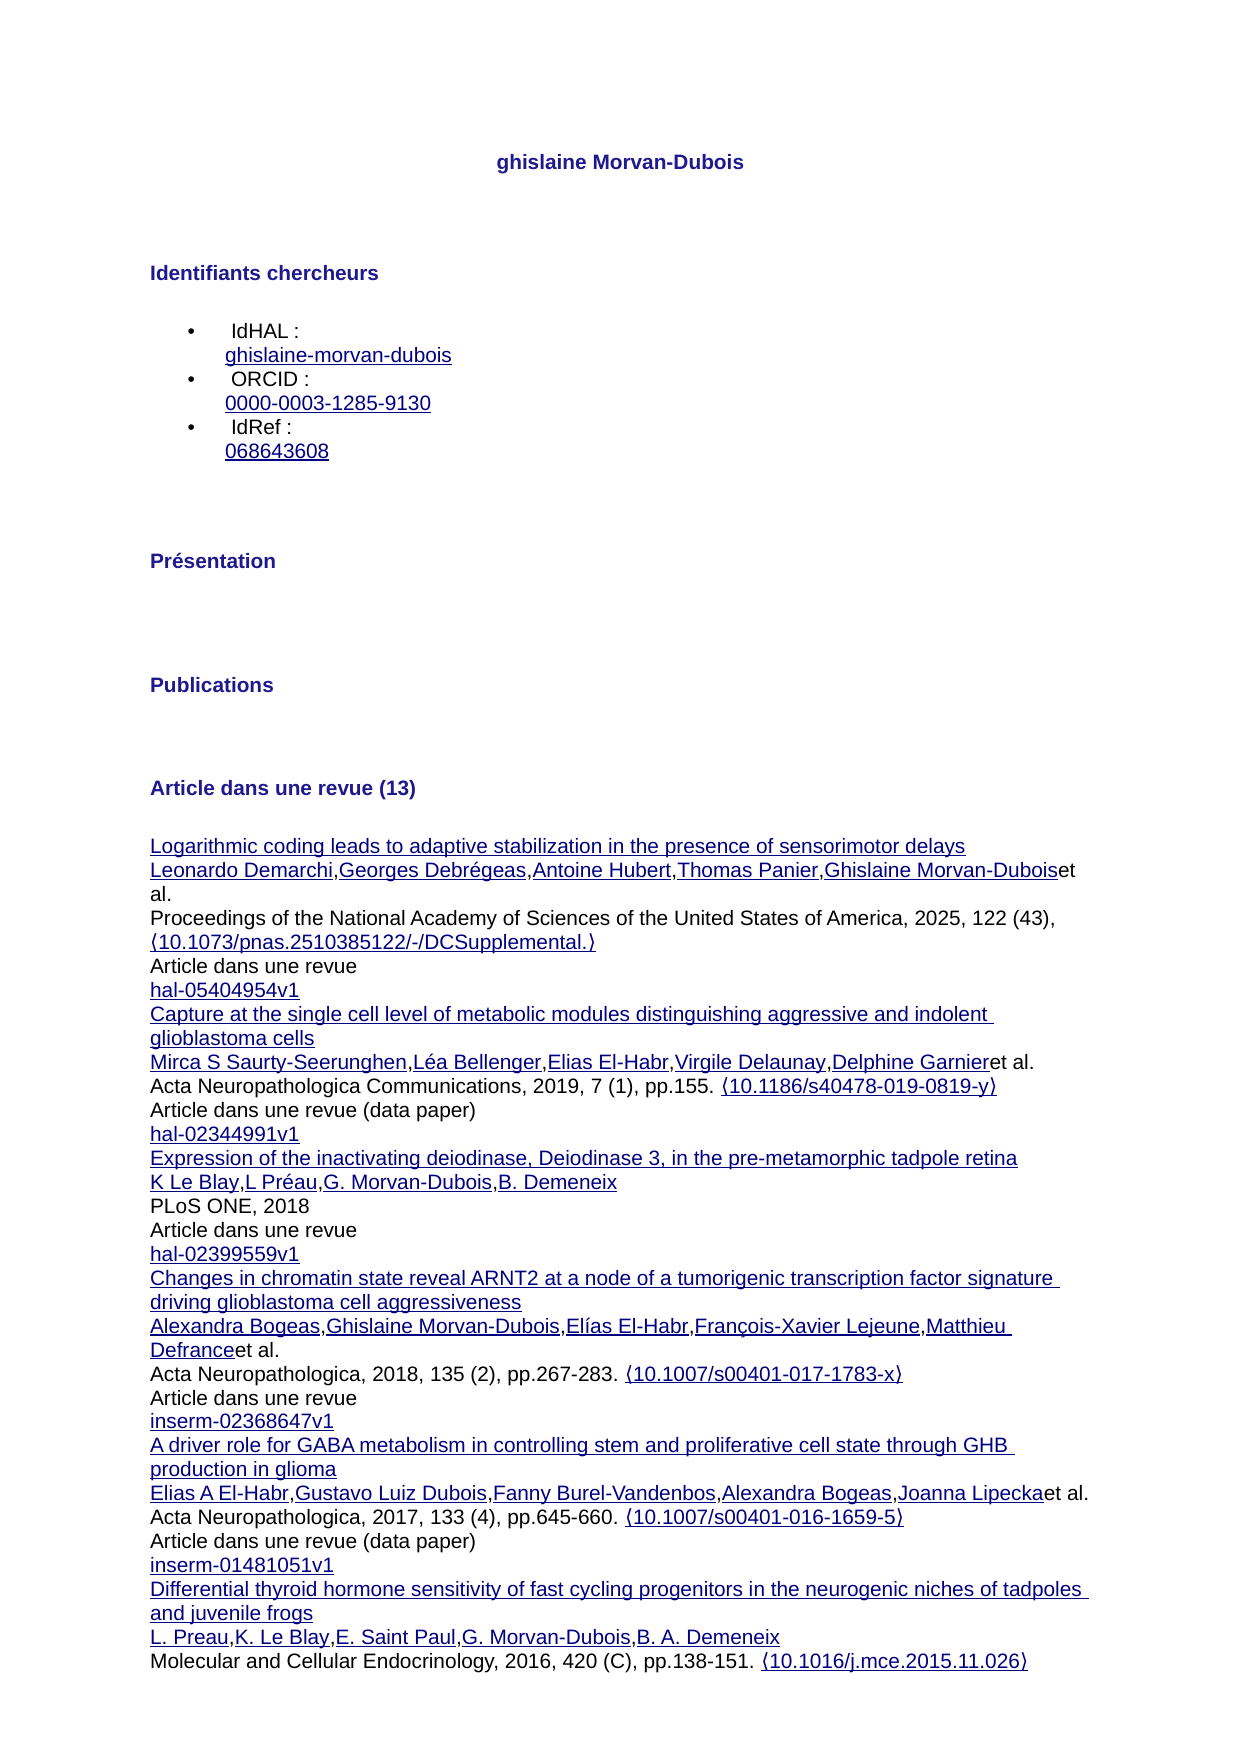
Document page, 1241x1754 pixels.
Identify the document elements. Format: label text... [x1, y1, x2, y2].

table_cell Expression of the inactivating deiodinase, Deiodinase 3, in the pre-metamorphic tadpole retina K Le Blay,L Préau,G. Morvan-Dubois,B. Demeneix PLoS ONE, 2018 Article dans une revue hal-02399559v1 [150, 1146, 1090, 1266]
list 0000-0003-1285-9130 [187, 391, 1090, 414]
list IdHAL : [187, 319, 1090, 343]
subtitle Présentation [150, 549, 1090, 573]
subtitle Identifiants chercheurs [150, 260, 1090, 284]
list IdRef : [187, 414, 1090, 438]
list ghislaine-morvan-dubois [187, 343, 1090, 367]
subtitle Publications [150, 673, 1090, 697]
subtitle Article dans une revue (13) [150, 776, 1090, 800]
table_cell Capture at the single cell level of metabolic modules distinguishing aggressive and indolent glioblastoma cells Mirca S Saurty-Seerunghen,Léa Bellenger,Elias El-Habr,Virgile Delaunay,Delphine Garnieret al. Acta Neuropathologica Communications, 2019, 7 (1), pp.155. ⟨10.1186/s40478-019-0819-y⟩ Article dans une revue (data paper) hal-02344991v1 [150, 1002, 1090, 1146]
table_header Logarithmic coding leads to adaptive stabilization in the presence of sensorimotor delays Leonardo Demarchi,Georges Debrégeas,Antoine Hubert,Thomas Panier,Ghislaine Morvan-Duboiset al. Proceedings of the National Academy of Sciences of the United States of America, 2025, 122 (43), ⟨10.1073/pnas.2510385122/-/DCSupplemental.⟩ Article dans une revue hal-05404954v1 [150, 834, 1090, 1002]
table_cell Differential thyroid hormone sensitivity of fast cycling progenitors in the neurogenic niches of tadpoles and juvenile frogs L. Preau,K. Le Blay,E. Saint Paul,G. Morvan-Dubois,B. A. Demeneix Molecular and Cellular Endocrinology, 2016, 420 (C), pp.138-151. ⟨10.1016/j.mce.2015.11.026⟩ [150, 1577, 1090, 1673]
subtitle ghislaine Morvan-Dubois [150, 150, 1090, 174]
list 068643608 [187, 438, 1090, 462]
table_cell Changes in chromatin state reveal ARNT2 at a node of a tumorigenic transcription factor signature driving glioblastoma cell aggressiveness Alexandra Bogeas,Ghislaine Morvan-Dubois,Elías El-Habr,François-Xavier Lejeune,Matthieu Defranceet al. Acta Neuropathologica, 2018, 135 (2), pp.267-283. ⟨10.1007/s00401-017-1783-x⟩ Article dans une revue inserm-02368647v1 [150, 1266, 1090, 1433]
list ORCID : [187, 367, 1090, 391]
table_cell A driver role for GABA metabolism in controlling stem and proliferative cell state through GHB production in glioma Elias A El-Habr,Gustavo Luiz Dubois,Fanny Burel-Vandenbos,Alexandra Bogeas,Joanna Lipeckaet al. Acta Neuropathologica, 2017, 133 (4), pp.645-660. ⟨10.1007/s00401-016-1659-5⟩ Article dans une revue (data paper) inserm-01481051v1 [150, 1433, 1090, 1577]
